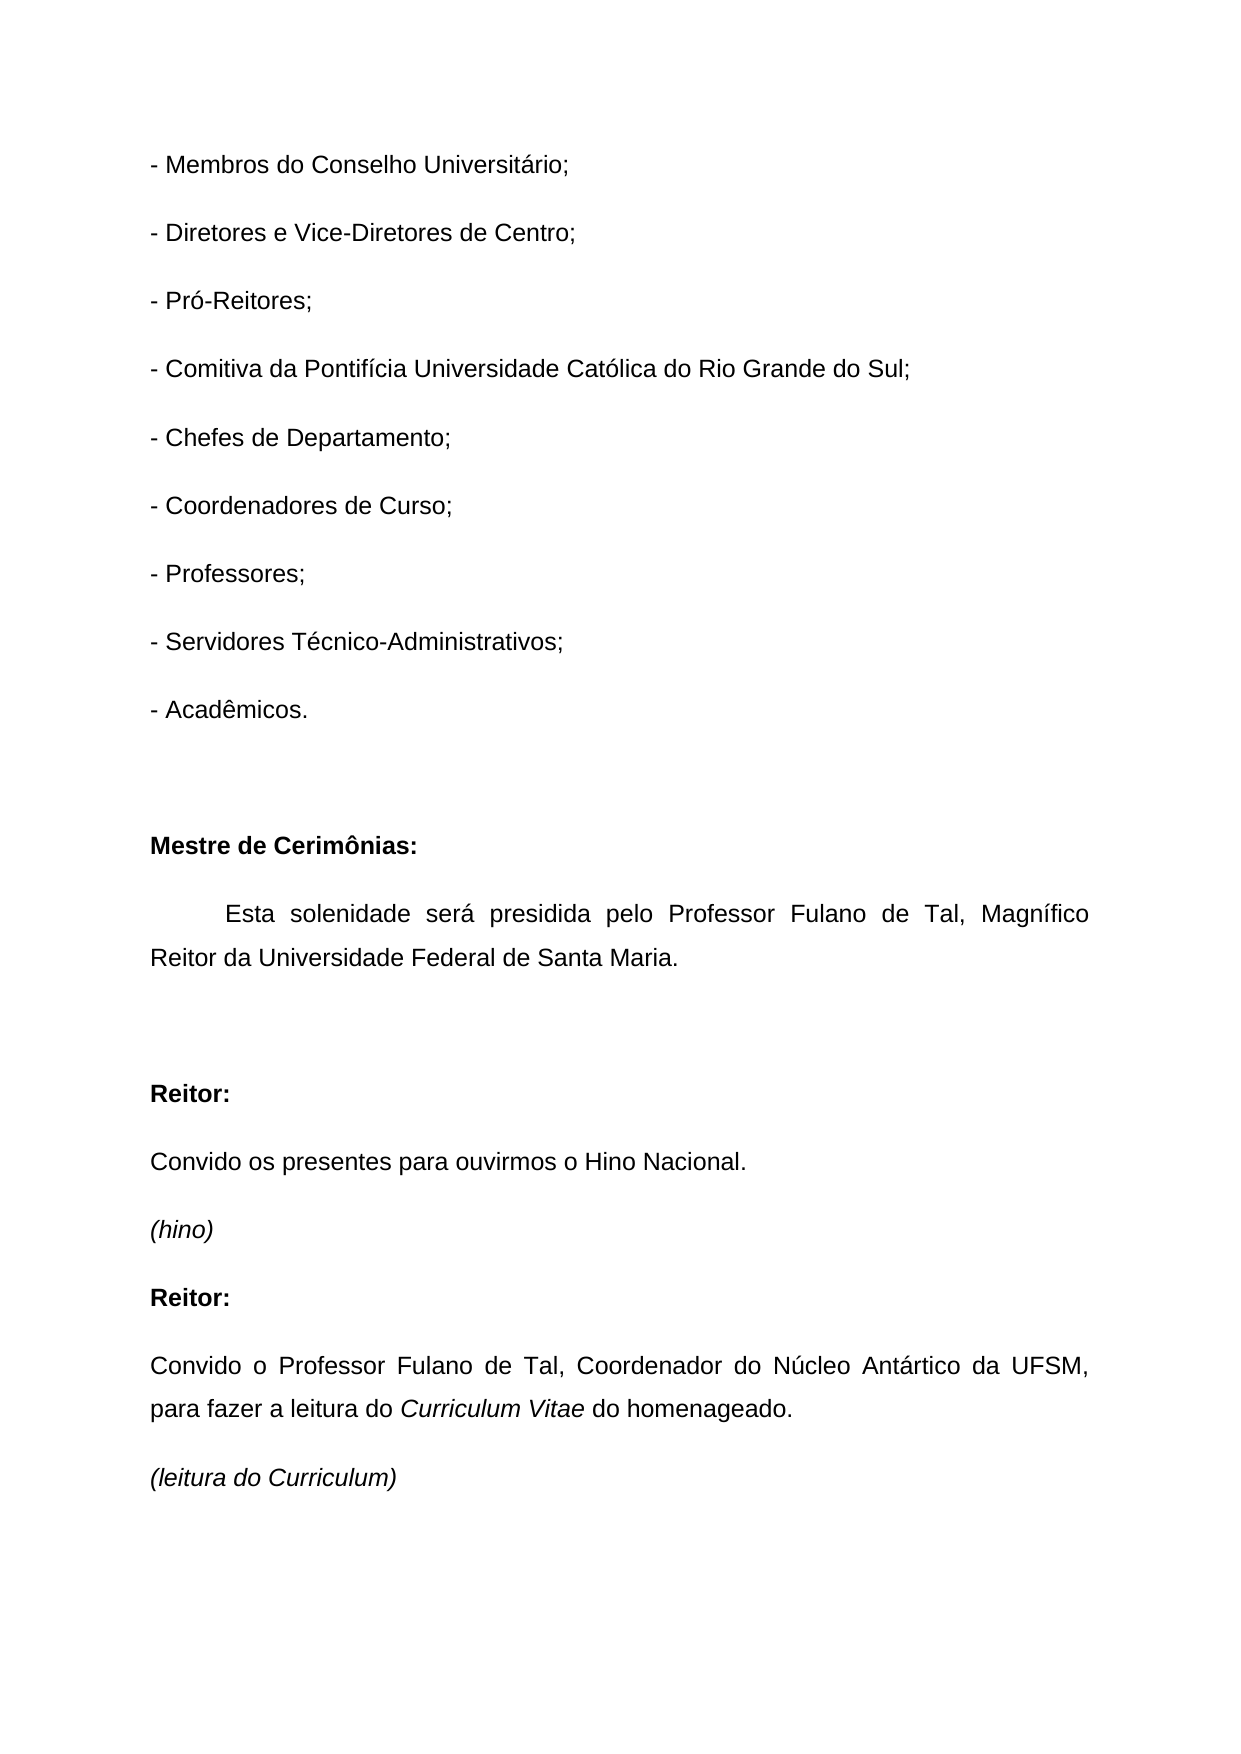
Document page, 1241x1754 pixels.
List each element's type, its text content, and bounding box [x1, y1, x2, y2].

text - Comitiva da Pontifícia Universidade Católica do Rio Grande do Sul; [150, 354, 1090, 383]
text Convido o Professor Fulano de Tal, Coordenador do Núcleo Antártico da UFSM, para fazer a leitura do Curriculum Vitae do homenageado. [150, 1351, 1090, 1423]
text - Pró-Reitores; [150, 286, 1090, 315]
text - Chefes de Departamento; [150, 422, 1090, 451]
text (leitura do Curriculum) [150, 1462, 1090, 1491]
text Mestre de Cerimônias: [150, 831, 1090, 860]
text - Professores; [150, 559, 1090, 587]
text Reitor: [150, 1079, 1090, 1107]
text Esta solenidade será presidida pelo Professor Fulano de Tal, Magnífico Reitor da Universidade Federal de Santa Maria. [150, 899, 1090, 971]
text Convido os presentes para ouvirmos o Hino Nacional. [150, 1147, 1090, 1176]
text - Servidores Técnico-Administrativos; [150, 627, 1090, 656]
text - Acadêmicos. [150, 695, 1090, 724]
text - Coordenadores de Curso; [150, 491, 1090, 519]
text (hino) [150, 1215, 1090, 1244]
text - Diretores e Vice-Diretores de Centro; [150, 218, 1090, 247]
text Reitor: [150, 1283, 1090, 1312]
text - Membros do Conselho Universitário; [150, 150, 1090, 179]
